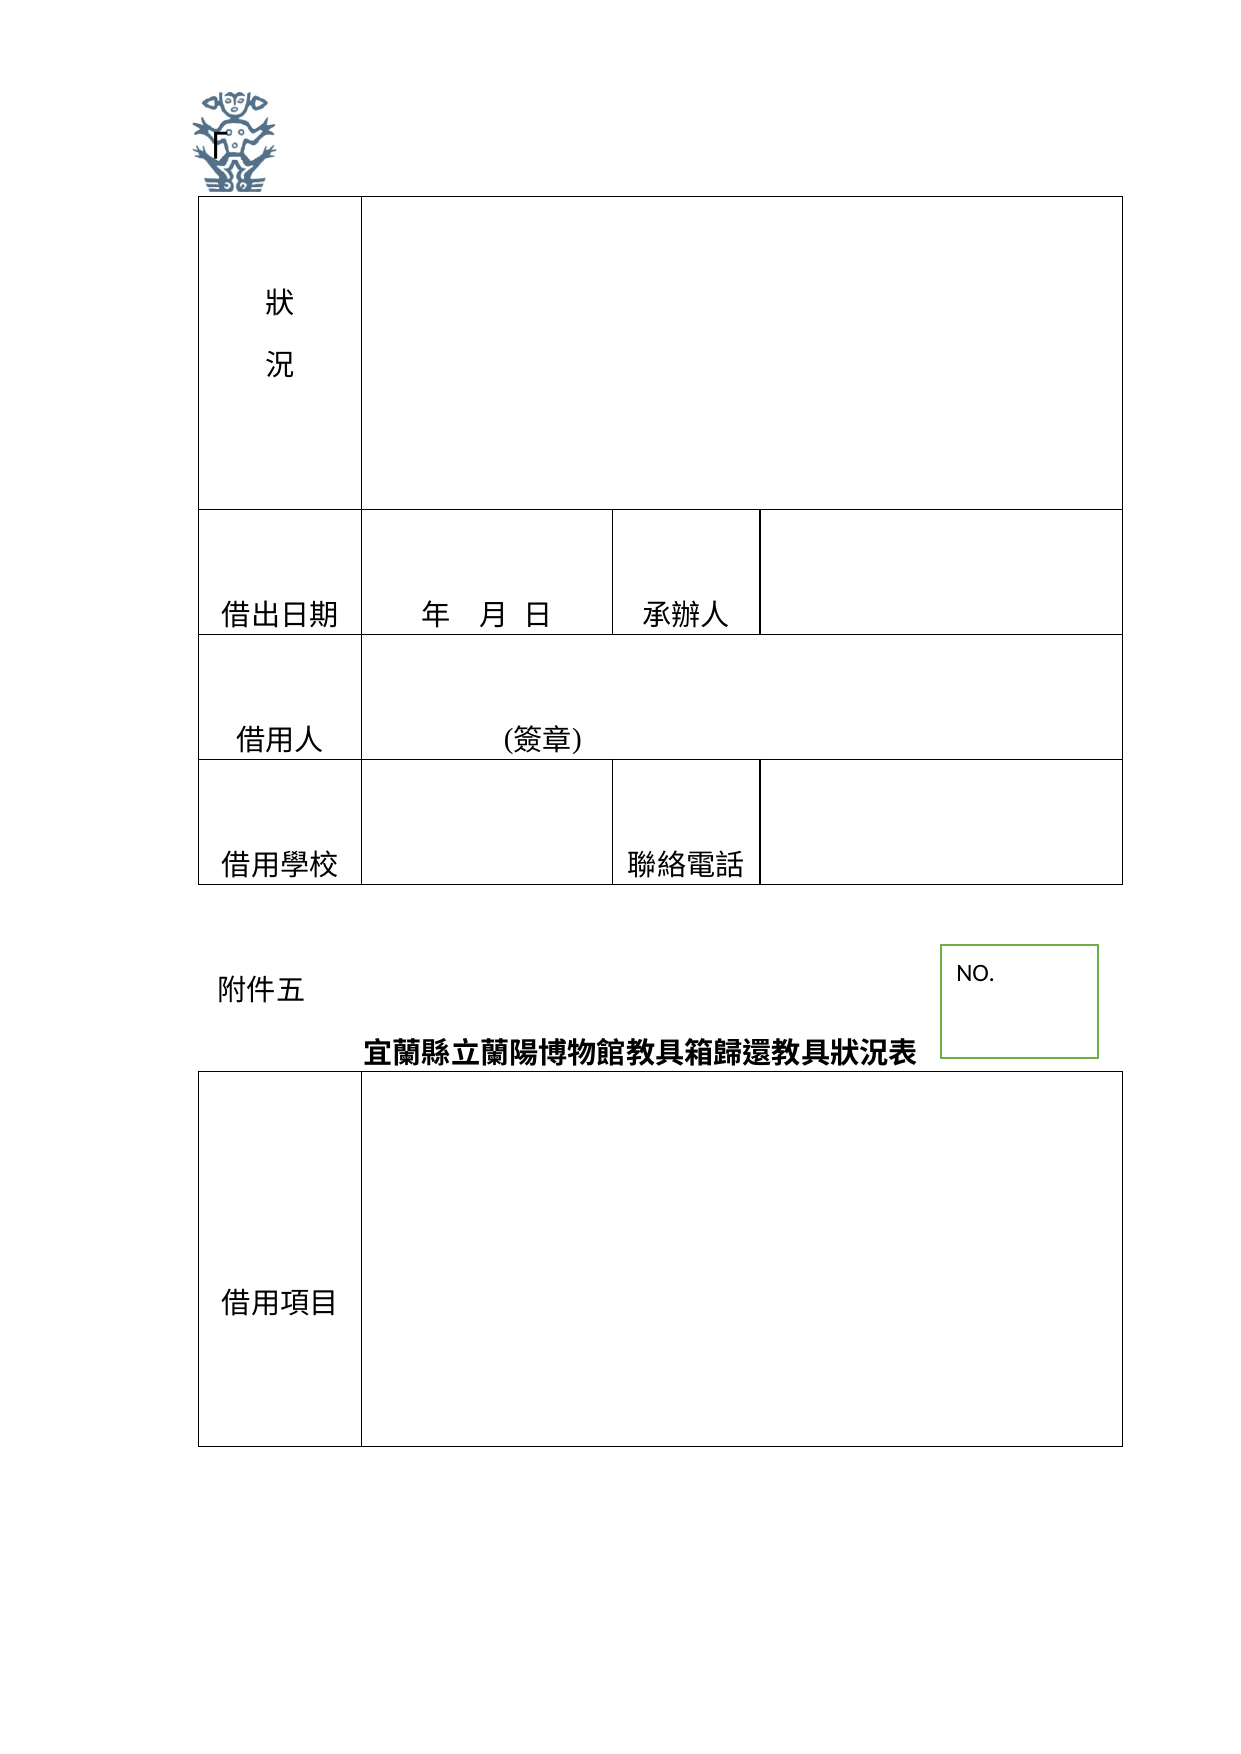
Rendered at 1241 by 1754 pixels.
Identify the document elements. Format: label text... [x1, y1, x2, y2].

table_cell [362, 760, 612, 884]
table_cell 借用人 [199, 635, 361, 759]
table_cell 聯絡電話 [613, 760, 759, 884]
table_header [362, 1072, 1122, 1446]
table_cell [761, 510, 1122, 634]
table_cell (簽章) [362, 635, 1122, 759]
table_cell 借用學校 [199, 760, 361, 884]
text 附件五 [217, 946, 940, 1009]
table_cell 年 月 日 [362, 510, 612, 634]
table_cell 狀 況 [199, 197, 361, 509]
table_cell [362, 197, 1122, 509]
table_cell 借出日期 [199, 510, 361, 634]
text 宜蘭縣立蘭陽博物館教具箱歸還教具狀況表 [217, 1009, 1063, 1071]
table_cell [761, 760, 1122, 884]
table_cell 承辦人 [613, 510, 759, 634]
table_header 借用項目 [199, 1072, 361, 1446]
